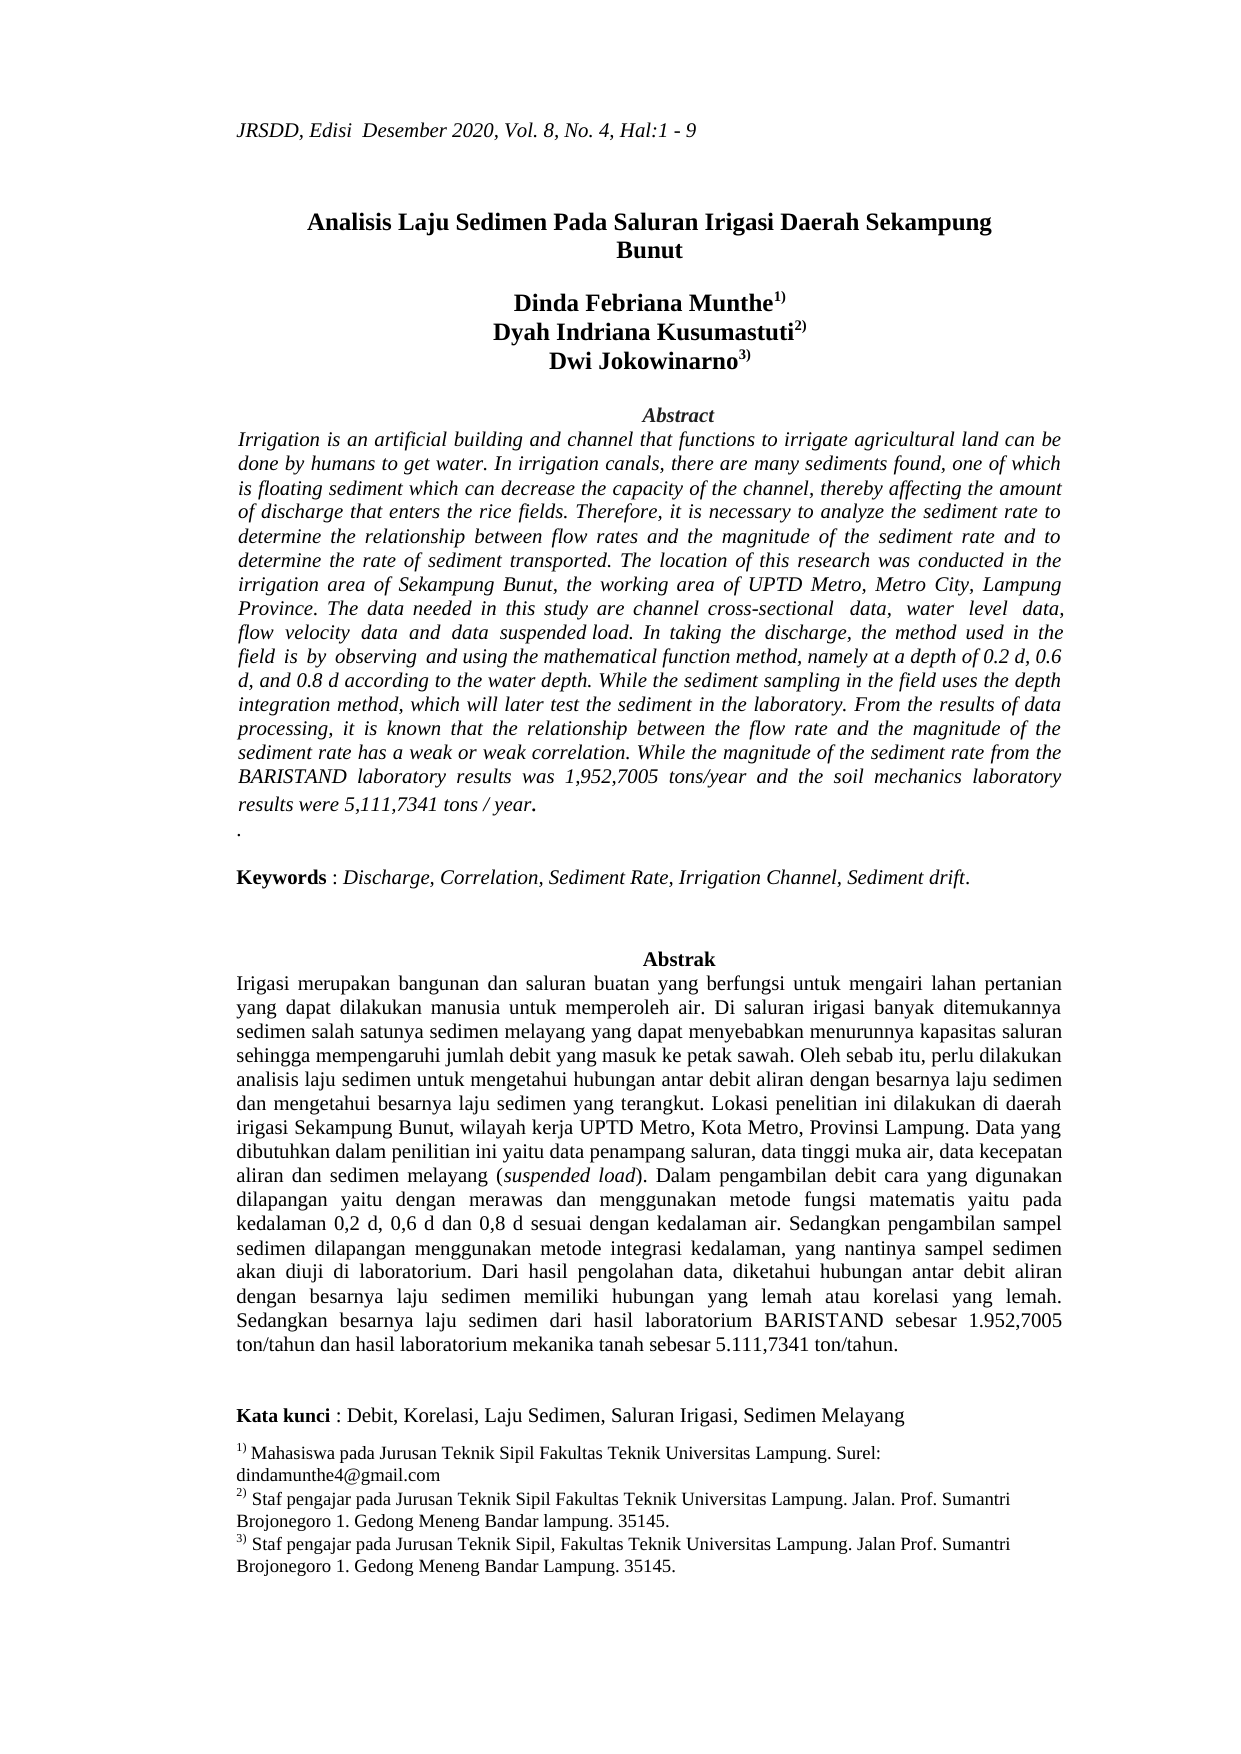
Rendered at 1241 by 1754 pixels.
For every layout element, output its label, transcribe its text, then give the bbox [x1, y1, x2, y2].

text ) Staf pengajar pada Jurusan Teknik Sipil Fakultas Teknik Universitas Lampung. Jalan. Prof. Sumantri Brojonegoro 1. Gedong Meneng Bandar lampung. 35145. [236, 1486, 1063, 1531]
text Irrigation is an artificial building and channel that functions to irrigate agricultural land can be done by humans to get water. In irrigation canals, there are many sediments found, one of which is floating sediment which can decrease the capacity of the channel, thereby affecting the amount of discharge that enters the rice fields. Therefore, it is necessary to analyze the sediment rate to determine the relationship between flow rates and the magnitude of the sediment rate and to determine the rate of sediment transported. The location of this research was conducted in the irrigation area of Sekampung Bunut, the working area of UPTD Metro, Metro City, Lampung Province. The data needed in this study are channel cross-sectional data, water level data, flow velocity data and data suspended load. In taking the discharge, the method used in the field is by observing and using the mathematical function method, namely at a depth of 0.2 d, 0.6 d, and 0.8 d according to the water depth. While the sediment sampling in the field uses the depth integration method, which will later test the sediment in the laboratory. From the results of data processing, it is known that the relationship between the flow rate and the magnitude of the sediment rate has a weak or weak correlation. While the magnitude of the sediment rate from the BARISTAND laboratory results was 1,952,7005 tons/year and the soil mechanics laboratory results were 5,111,7341 tons / year. [236, 427, 1063, 817]
text Analisis Laju Sedimen Pada Saluran Irigasi Daerah Sekampung Bunut [295, 207, 1004, 264]
text ) Staf pengajar pada Jurusan Teknik Sipil, Fakultas Teknik Universitas Lampung. Jalan Prof. Sumantri Brojonegoro 1. Gedong Meneng Bandar Lampung. 35145. [236, 1531, 1063, 1577]
text Kata kunci : Debit, Korelasi, Laju Sedimen, Saluran Irigasi, Sedimen Melayang [236, 1403, 1063, 1427]
text Abstrak [295, 947, 1004, 971]
text Dwi Jokowinarno) [236, 346, 1063, 374]
text Keywords : Discharge, Correlation, Sediment Rate, Irrigation Channel, Sediment drift. [236, 865, 1063, 889]
text Abstract [295, 403, 1004, 427]
text . [236, 817, 1063, 841]
text Dyah Indriana Kusumastuti) [236, 317, 1063, 346]
text Irigasi merupakan bangunan dan saluran buatan yang berfungsi untuk mengairi lahan pertanian yang dapat dilakukan manusia untuk memperoleh air. Di saluran irigasi banyak ditemukannya sedimen salah satunya sedimen melayang yang dapat menyebabkan menurunnya kapasitas saluran sehingga mempengaruhi jumlah debit yang masuk ke petak sawah. Oleh sebab itu, perlu dilakukan analisis laju sedimen untuk mengetahui hubungan antar debit aliran dengan besarnya laju sedimen dan mengetahui besarnya laju sedimen yang terangkut. Lokasi penelitian ini dilakukan di daerah irigasi Sekampung Bunut, wilayah kerja UPTD Metro, Kota Metro, Provinsi Lampung. Data yang dibutuhkan dalam penilitian ini yaitu data penampang saluran, data tinggi muka air, data kecepatan aliran dan sedimen melayang (suspended load). Dalam pengambilan debit cara yang digunakan dilapangan yaitu dengan merawas dan menggunakan metode fungsi matematis yaitu pada kedalaman 0,2 d, 0,6 d dan 0,8 d sesuai dengan kedalaman air. Sedangkan pengambilan sampel sedimen dilapangan menggunakan metode integrasi kedalaman, yang nantinya sampel sedimen akan diuji di laboratorium. Dari hasil pengolahan data, diketahui hubungan antar debit aliran dengan besarnya laju sedimen memiliki hubungan yang lemah atau korelasi yang lemah. Sedangkan besarnya laju sedimen dari hasil laboratorium BARISTAND sebesar 1.952,7005 ton/tahun dan hasil laboratorium mekanika tanah sebesar 5.111,7341 ton/tahun. [236, 971, 1063, 1356]
text Dinda Febriana Munthe) [236, 288, 1063, 317]
text ) Mahasiswa pada Jurusan Teknik Sipil Fakultas Teknik Universitas Lampung. Surel: dindamunthe4@gmail.com [236, 1440, 1063, 1486]
